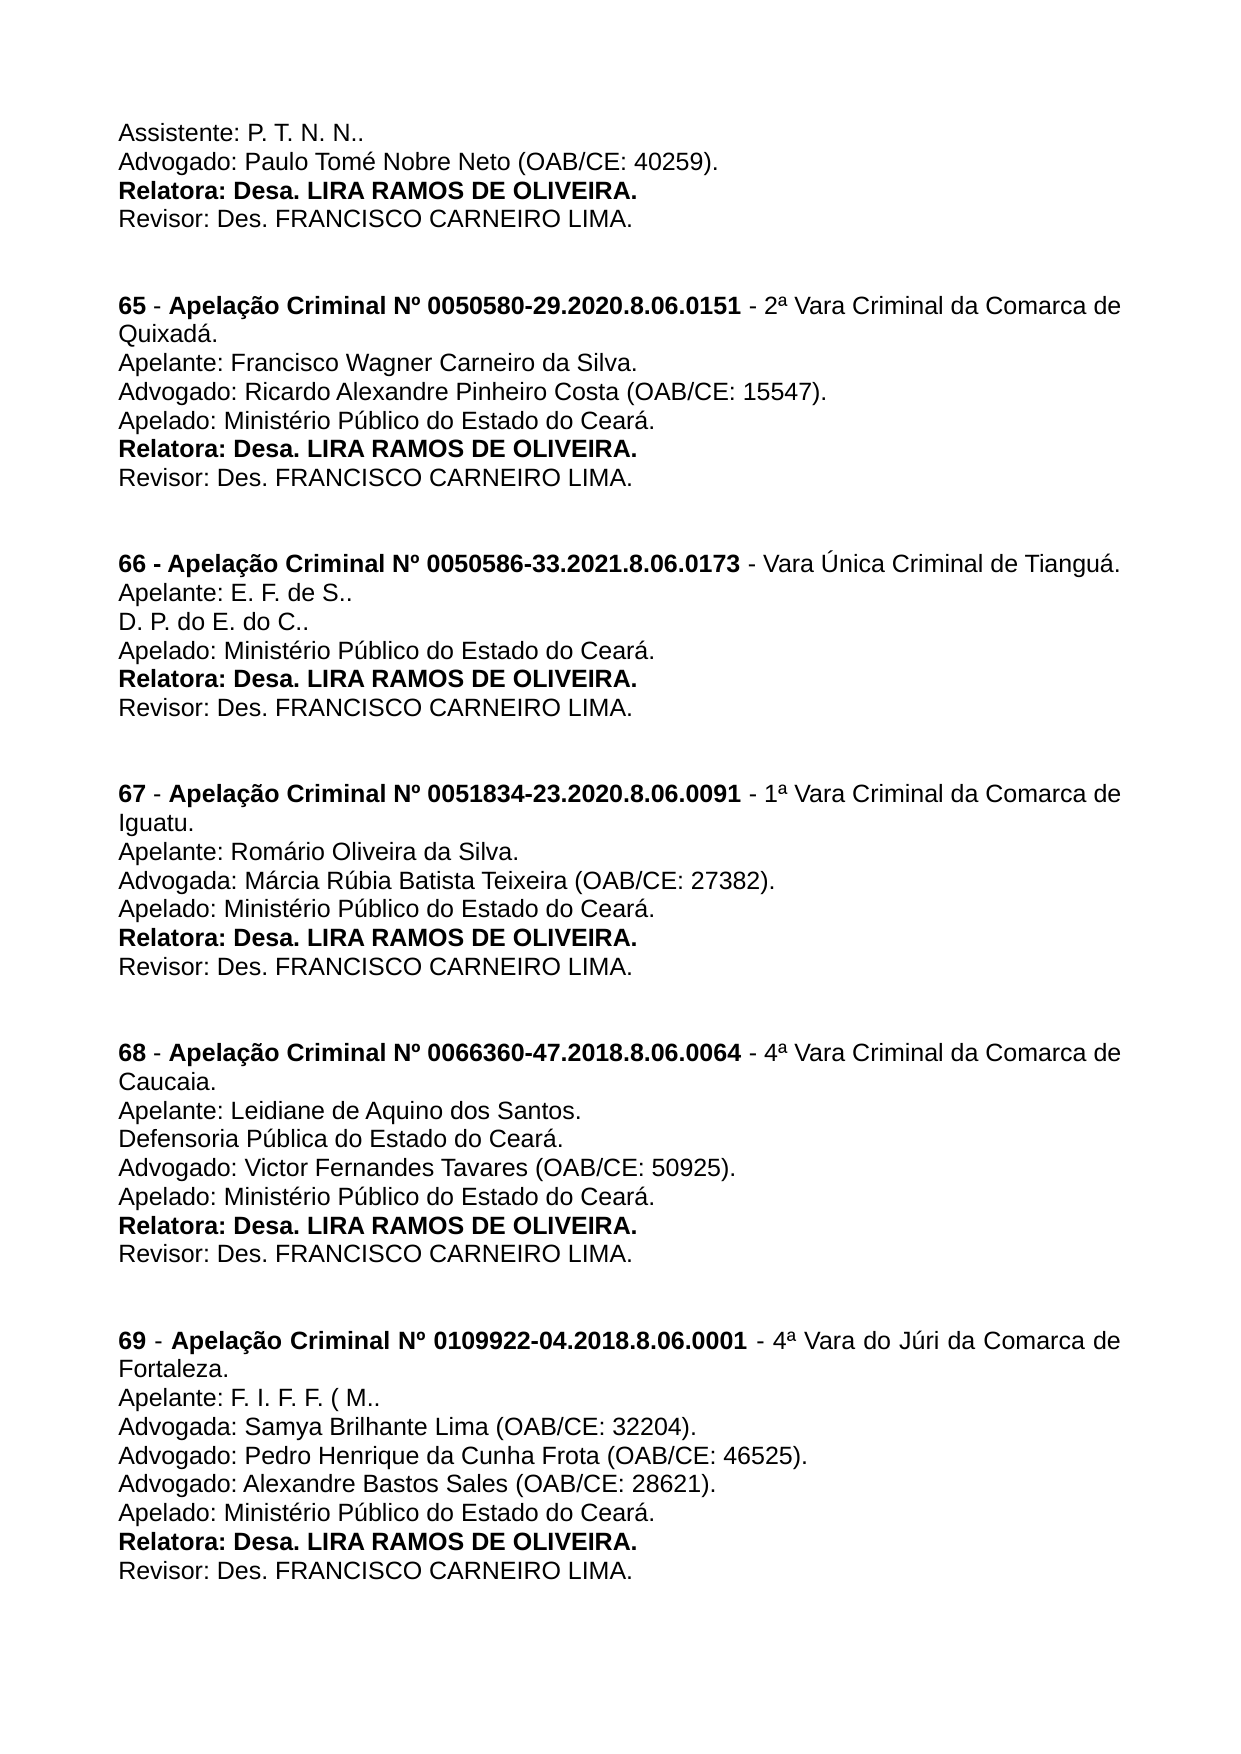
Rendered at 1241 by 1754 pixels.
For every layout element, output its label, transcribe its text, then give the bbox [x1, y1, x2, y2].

text Revisor: Des. FRANCISCO CARNEIRO LIMA. [118, 204, 1122, 233]
text 68 - Apelação Criminal Nº 0066360-47.2018.8.06.0064 - 4ª Vara Criminal da Comarca de Caucaia. [118, 1038, 1122, 1096]
text Advogado: Alexandre Bastos Sales (OAB/CE: 28621). [118, 1469, 1122, 1498]
text Advogado: Ricardo Alexandre Pinheiro Costa (OAB/CE: 15547). [118, 377, 1122, 406]
text Apelado: Ministério Público do Estado do Ceará. [118, 1182, 1122, 1211]
text Apelante: F. I. F. F. ( M.. [118, 1383, 1122, 1412]
text Relatora: Desa. LIRA RAMOS DE OLIVEIRA. [118, 434, 1122, 463]
text Advogada: Samya Brilhante Lima (OAB/CE: 32204). [118, 1412, 1122, 1441]
text Revisor: Des. FRANCISCO CARNEIRO LIMA. [118, 1239, 1122, 1268]
text Revisor: Des. FRANCISCO CARNEIRO LIMA. [118, 952, 1122, 981]
text 67 - Apelação Criminal Nº 0051834-23.2020.8.06.0091 - 1ª Vara Criminal da Comarca de Iguatu. [118, 779, 1122, 837]
text D. P. do E. do C.. [118, 607, 1122, 636]
text Apelado: Ministério Público do Estado do Ceará. [118, 406, 1122, 434]
text Apelante: Romário Oliveira da Silva. [118, 837, 1122, 866]
text Relatora: Desa. LIRA RAMOS DE OLIVEIRA. [118, 1211, 1122, 1239]
text Advogado: Victor Fernandes Tavares (OAB/CE: 50925). [118, 1153, 1122, 1182]
text Apelado: Ministério Público do Estado do Ceará. [118, 1498, 1122, 1527]
text Apelado: Ministério Público do Estado do Ceará. [118, 894, 1122, 923]
text Apelante: Leidiane de Aquino dos Santos. [118, 1096, 1122, 1124]
text Relatora: Desa. LIRA RAMOS DE OLIVEIRA. [118, 664, 1122, 693]
text Apelante: E. F. de S.. [118, 578, 1122, 607]
text Revisor: Des. FRANCISCO CARNEIRO LIMA. [118, 463, 1122, 492]
text 69 - Apelação Criminal Nº 0109922-04.2018.8.06.0001 - 4ª Vara do Júri da Comarca de Fortaleza. [118, 1326, 1122, 1383]
text Assistente: P. T. N. N.. [118, 118, 1122, 147]
text 65 - Apelação Criminal Nº 0050580-29.2020.8.06.0151 - 2ª Vara Criminal da Comarca de Quixadá. [118, 291, 1122, 348]
text Relatora: Desa. LIRA RAMOS DE OLIVEIRA. [118, 1527, 1122, 1556]
text Advogada: Márcia Rúbia Batista Teixeira (OAB/CE: 27382). [118, 866, 1122, 894]
text Relatora: Desa. LIRA RAMOS DE OLIVEIRA. [118, 176, 1122, 204]
text Revisor: Des. FRANCISCO CARNEIRO LIMA. [118, 1556, 1122, 1584]
text Relatora: Desa. LIRA RAMOS DE OLIVEIRA. [118, 923, 1122, 952]
text Defensoria Pública do Estado do Ceará. [118, 1124, 1122, 1153]
text Apelado: Ministério Público do Estado do Ceará. [118, 636, 1122, 664]
text Apelante: Francisco Wagner Carneiro da Silva. [118, 348, 1122, 377]
text Revisor: Des. FRANCISCO CARNEIRO LIMA. [118, 693, 1122, 722]
text 66 - Apelação Criminal Nº 0050586-33.2021.8.06.0173 - Vara Única Criminal de Tianguá. [118, 549, 1122, 578]
text Advogado: Pedro Henrique da Cunha Frota (OAB/CE: 46525). [118, 1441, 1122, 1469]
text Advogado: Paulo Tomé Nobre Neto (OAB/CE: 40259). [118, 147, 1122, 176]
